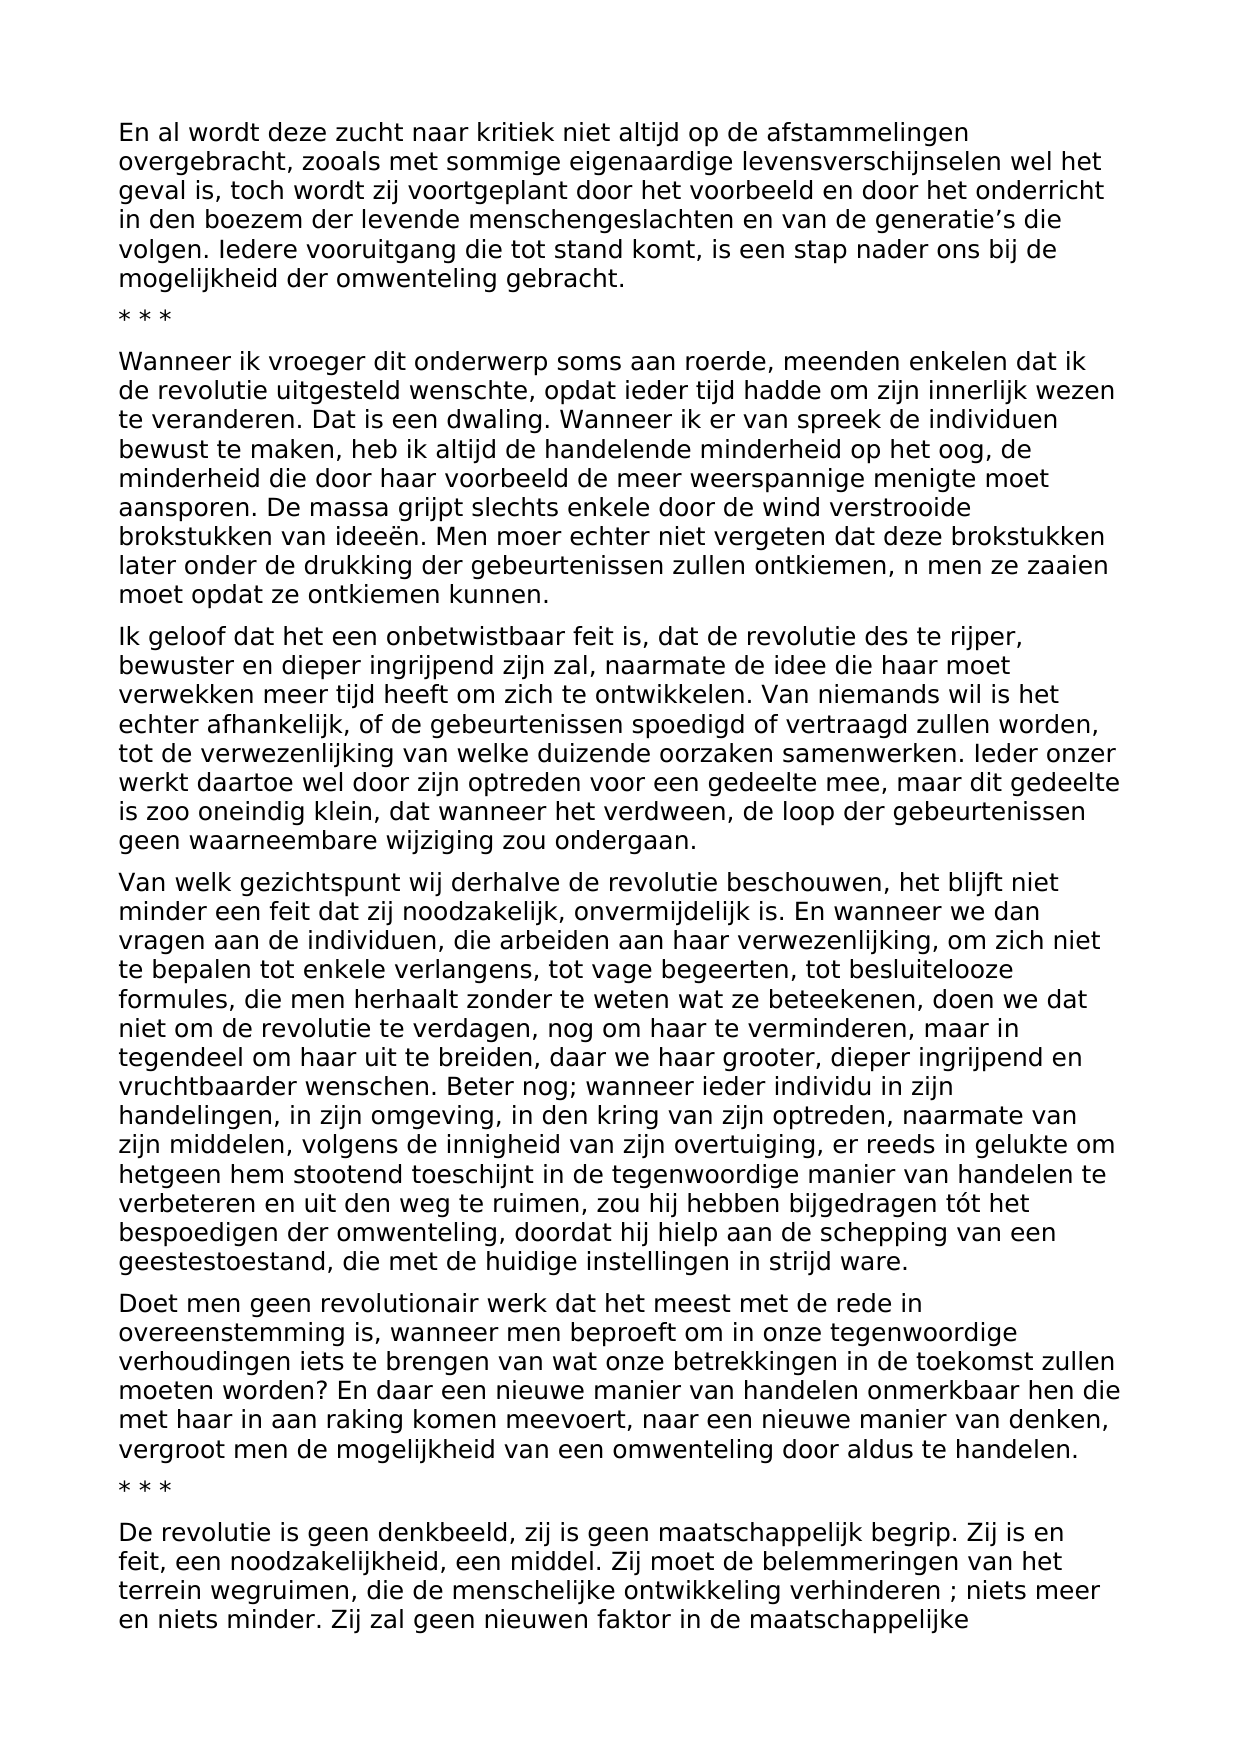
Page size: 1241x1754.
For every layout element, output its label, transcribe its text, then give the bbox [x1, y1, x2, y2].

text Ik geloof dat het een onbetwistbaar feit is, dat de revolutie des te rijper, bewuster en dieper ingrijpend zijn zal, naarmate de idee die haar moet verwekken meer tijd heeft om zich te ontwikkelen. Van niemands wil is het echter afhankelijk, of de gebeurtenissen spoedigd of vertraagd zullen worden, tot de verwezenlijking van welke duizende oorzaken samenwerken. Ieder onzer werkt daartoe wel door zijn optreden voor een gedeelte mee, maar dit gedeelte is zoo oneindig klein, dat wanneer het verdween, de loop der gebeurtenissen geen waarneembare wijziging zou ondergaan. [118, 622, 1122, 856]
text De revolutie is geen denkbeeld, zij is geen maatschappelijk begrip. Zij is en feit, een noodzakelijkheid, een middel. Zij moet de belemmeringen van het terrein wegruimen, die de menschelijke ontwikkeling verhinderen ; niets meer en niets minder. Zij zal geen nieuwen faktor in de maatschappelijke [118, 1518, 1122, 1635]
text * * * [118, 1476, 1122, 1506]
text * * * [118, 306, 1122, 335]
text Wanneer ik vroeger dit onderwerp soms aan roerde, meenden enkelen dat ik de revolutie uitgesteld wenschte, opdat ieder tijd hadde om zijn innerlijk wezen te veranderen. Dat is een dwaling. Wanneer ik er van spreek de individuen bewust te maken, heb ik altijd de handelende minderheid op het oog, de minderheid die door haar voorbeeld de meer weerspannige menigte moet aansporen. De massa grijpt slechts enkele door de wind verstrooide brokstukken van ideeën. Men moer echter niet vergeten dat deze brokstukken later onder de drukking der gebeurtenissen zullen ontkiemen, n men ze zaaien moet opdat ze ontkiemen kunnen. [118, 347, 1122, 610]
text Van welk gezichtspunt wij derhalve de revolutie beschouwen, het blijft niet minder een feit dat zij noodzakelijk, onvermijdelijk is. En wanneer we dan vragen aan de individuen, die arbeiden aan haar verwezenlijking, om zich niet te bepalen tot enkele verlangens, tot vage begeerten, tot besluitelooze formules, die men herhaalt zonder te weten wat ze beteekenen, doen we dat niet om de revolutie te verdagen, nog om haar te verminderen, maar in tegendeel om haar uit te breiden, daar we haar grooter, dieper ingrijpend en vruchtbaarder wenschen. Beter nog; wanneer ieder individu in zijn handelingen, in zijn omgeving, in den kring van zijn optreden, naarmate van zijn middelen, volgens de innigheid van zijn overtuiging, er reeds in gelukte om hetgeen hem stootend toeschijnt in de tegenwoordige manier van handelen te verbeteren en uit den weg te ruimen, zou hij hebben bijgedragen tót het bespoedigen der omwenteling, doordat hij hielp aan de schepping van een geestestoestand, die met de huidige instellingen in strijd ware. [118, 868, 1122, 1276]
text En al wordt deze zucht naar kritiek niet altijd op de afstammelingen overgebracht, zooals met sommige eigenaardige levensverschijnselen wel het geval is, toch wordt zij voortgeplant door het voorbeeld en door het onderricht in den boezem der levende menschengeslachten en van de generatie’s die volgen. Iedere vooruitgang die tot stand komt, is een stap nader ons bij de mogelijkheid der omwenteling gebracht. [118, 118, 1122, 293]
text Doet men geen revolutionair werk dat het meest met de rede in overeenstemming is, wanneer men beproeft om in onze tegenwoordige verhoudingen iets te brengen van wat onze betrekkingen in de toekomst zullen moeten worden? En daar een nieuwe manier van handelen onmerkbaar hen die met haar in aan raking komen meevoert, naar een nieuwe manier van denken, vergroot men de mogelijkheid van een omwenteling door aldus te handelen. [118, 1289, 1122, 1464]
